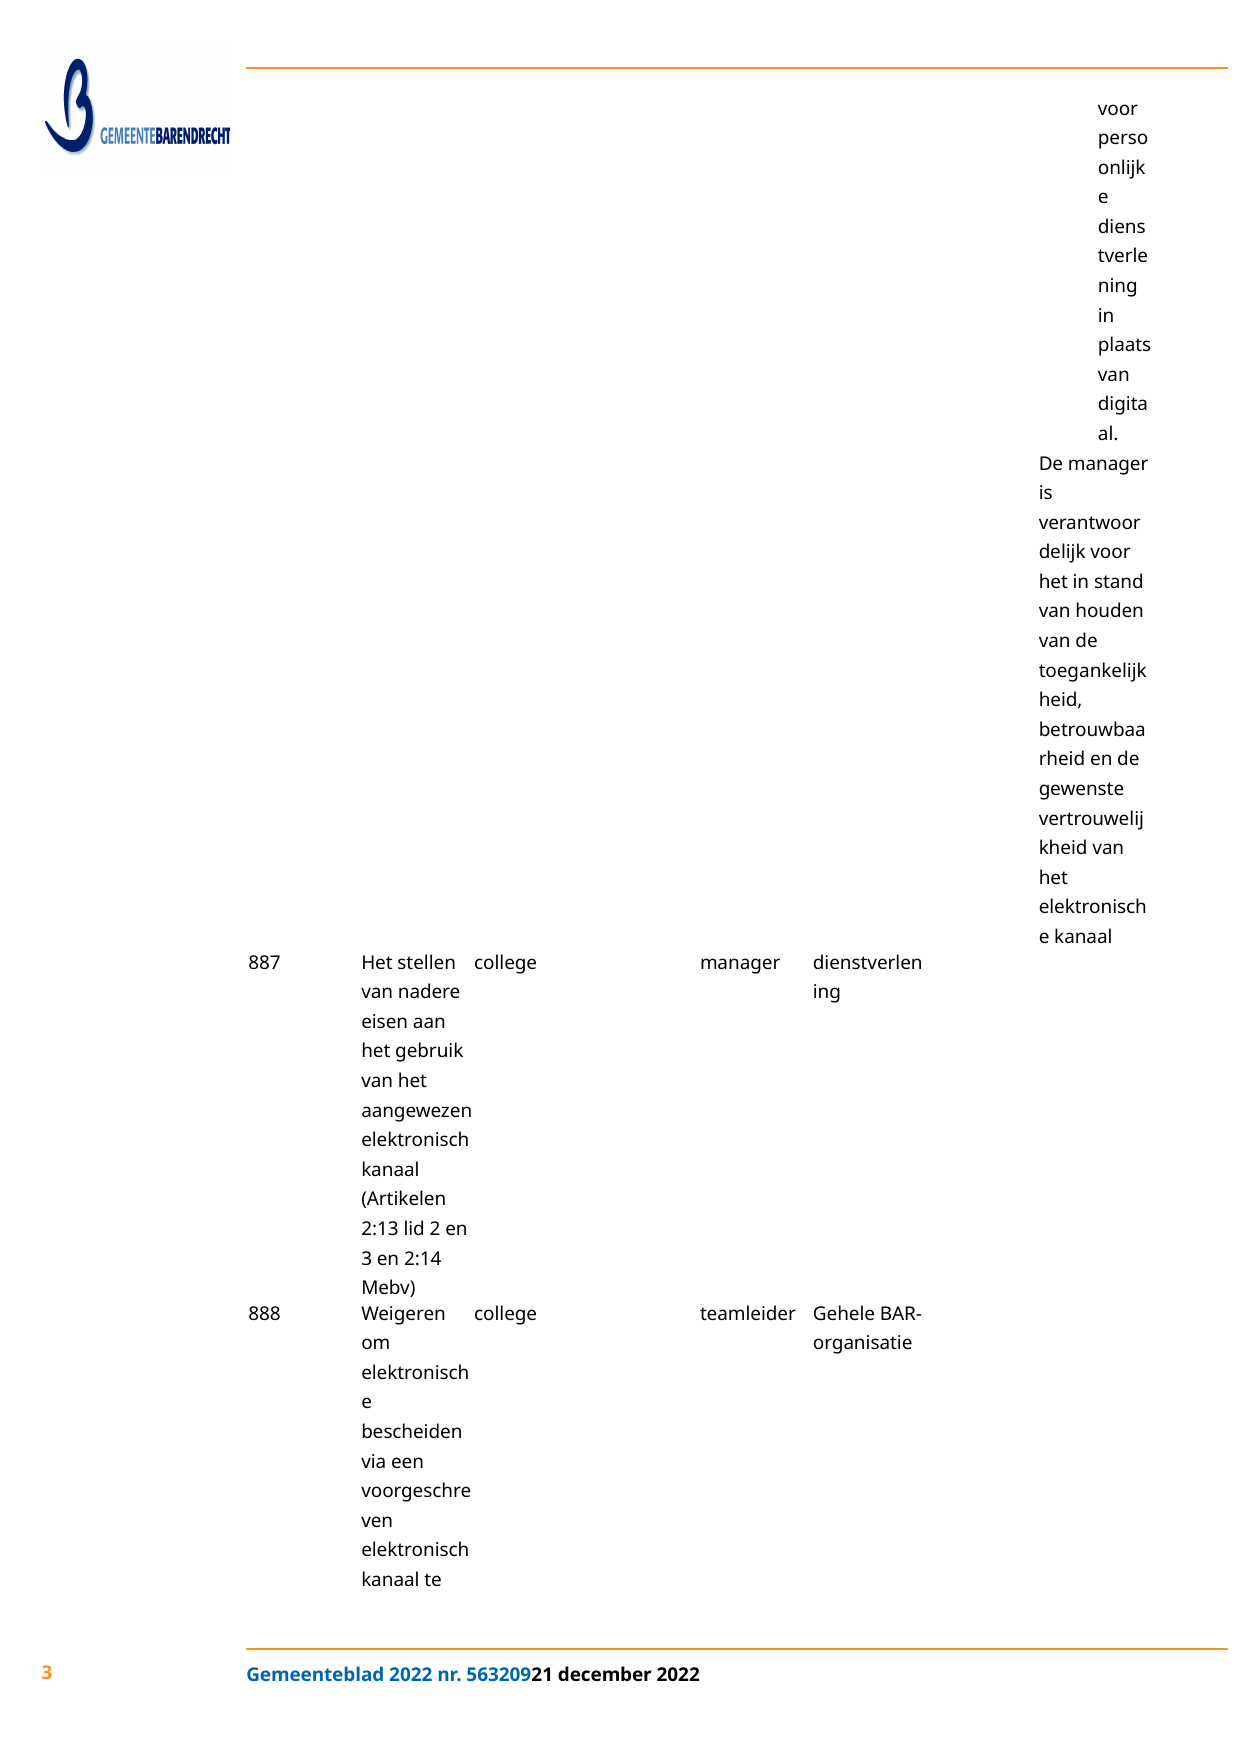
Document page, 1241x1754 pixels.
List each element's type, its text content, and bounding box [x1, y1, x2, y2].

table_cell dienstverlening [813, 949, 926, 1300]
table_header [926, 95, 1038, 949]
picture [41, 47, 231, 172]
table_cell [587, 949, 700, 1300]
table_header [248, 95, 361, 949]
table_cell 887 [248, 949, 361, 1300]
table_header [813, 95, 926, 949]
table_cell college [474, 1300, 587, 1592]
table_header [587, 95, 700, 949]
table_cell 888 [248, 1300, 361, 1592]
table_cell college [474, 949, 587, 1300]
table_header Aanwijzen of wijzigen van elektronisch kanaal voor: type bericht en/of gemeentelijke dienst uit artikel 2:13 lid 1 Mebv (1;artikel 2:13 lid 2 Mebv) ander type bericht en/of gemeentelijke dienst dan bedoeld in Artikel 2:13 lid 1 Mebv (artikel 2:14 Mebv) [361, 95, 474, 949]
table_cell teamleider [700, 1300, 813, 1592]
table_cell [1039, 1300, 1152, 1592]
table_header [474, 95, 587, 949]
table_cell Het stellen van nadere eisen aan het gebruik van het aangewezen elektronisch kanaal (Artikelen 2:13 lid 2 en 3 en 2:14 Mebv) [361, 949, 474, 1300]
table_cell [926, 949, 1038, 1300]
table_cell [1039, 949, 1152, 1300]
table_cell manager [700, 949, 813, 1300]
table_cell [926, 1300, 1038, 1592]
table_cell Weigeren om elektronische bescheiden via een voorgeschreven elektronisch kanaal te ontvangen en/ of te verzenden als er sprake is van een onevenredige belasting of vertrouwelijkheid onvoldoende is geborgd, zoals indien: de omvang van de (foto)bestanden c.q. kaarten zo groot is dat deze niet meer via het aangewezen elektronisch kanaal kunnen worden ontvangen of verstuurd; de gegevens en/of documenten zo vertrouwelijk zijn dat deze persoonlijk moeten worden overhandigd. Mededeling doen van de weigering aan de afzender. (artikel 2:15 Mebv) [361, 1300, 474, 1592]
table_header voor persoonlijke dienstverlening in plaats van digitaal. De manager is verantwoordelijk voor het in stand van houden van de toegankelijkheid, betrouwbaarheid en de gewenste vertrouwelijkheid van het elektronische kanaal [1039, 95, 1152, 949]
table_cell [587, 1300, 700, 1592]
table_header [700, 95, 813, 949]
table_cell Gehele BAR-organisatie [813, 1300, 926, 1592]
